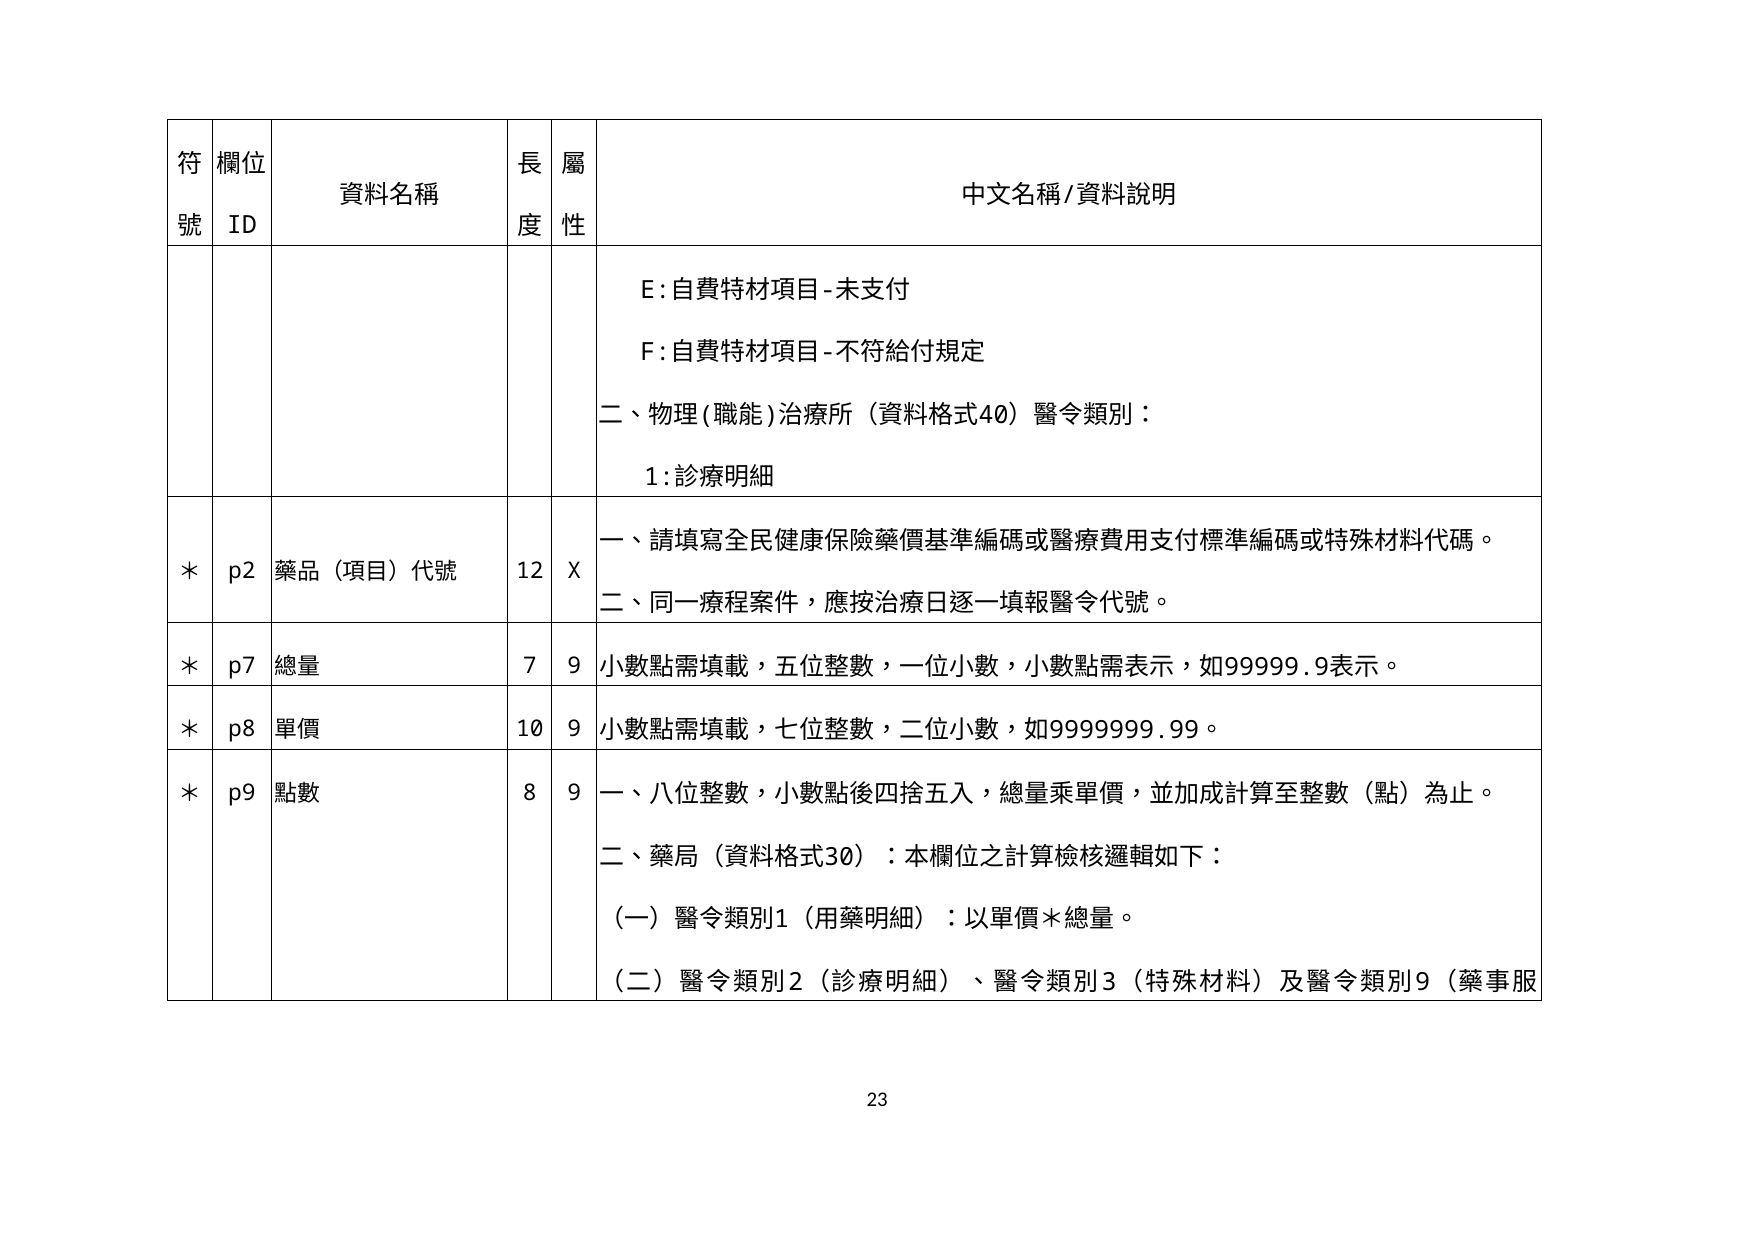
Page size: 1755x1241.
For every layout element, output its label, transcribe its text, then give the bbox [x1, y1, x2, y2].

table_cell p9 [213, 750, 271, 1000]
table_cell [213, 246, 271, 496]
table_cell X [552, 497, 596, 622]
table_header 長度 [508, 120, 551, 245]
table_cell 一、請填寫全民健康保險藥價基準編碼或醫療費用支付標準編碼或特殊材料代碼。 二、同一療程案件，應按治療日逐一填報醫令代號。 [597, 497, 1541, 622]
table_cell 一、八位整數，小數點後四捨五入，總量乘單價，並加成計算至整數（點）為止。 二、藥局（資料格式30）：本欄位之計算檢核邏輯如下： （一）醫令類別1（用藥明細）：以單價＊總量。 （二）醫令類別2（診療明細）、醫令類別3（特殊材料）及醫令類別9（藥事服 [597, 750, 1541, 1000]
table_header 欄位 ID [213, 120, 271, 245]
table_cell [552, 246, 596, 496]
table_cell p2 [213, 497, 271, 622]
table_cell 點數 [272, 750, 507, 1000]
table_cell 7 [508, 623, 551, 685]
table_cell 8 [508, 750, 551, 1000]
table_cell 9 [552, 750, 596, 1000]
table_header 資料名稱 [272, 120, 507, 245]
table_cell 9 [552, 623, 596, 685]
table_cell ＊ [168, 686, 212, 749]
table_cell 10 [508, 686, 551, 749]
table_cell 小數點需填載，五位整數，一位小數，小數點需表示，如99999.9表示。 [597, 623, 1541, 685]
table_cell [272, 246, 507, 496]
table_cell 單價 [272, 686, 507, 749]
table_cell ＊ [168, 623, 212, 685]
table_cell 總量 [272, 623, 507, 685]
table_cell 小數點需填載，七位整數，二位小數，如9999999.99。 [597, 686, 1541, 749]
table_cell E:自費特材項目-未支付 F:自費特材項目-不符給付規定 二、物理(職能)治療所（資料格式40）醫令類別： 1:診療明細 [597, 246, 1541, 496]
table_cell 9 [552, 686, 596, 749]
table_cell 12 [508, 497, 551, 622]
table_header 屬性 [552, 120, 596, 245]
table_cell p7 [213, 623, 271, 685]
table_cell ＊ [168, 750, 212, 1000]
table_cell p8 [213, 686, 271, 749]
table_header 符號 [168, 120, 212, 245]
table_header 中文名稱/資料說明 [597, 120, 1541, 245]
table_cell 藥品（項目）代號 [272, 497, 507, 622]
table_cell [508, 246, 551, 496]
table_cell [168, 246, 212, 496]
table_cell ＊ [168, 497, 212, 622]
